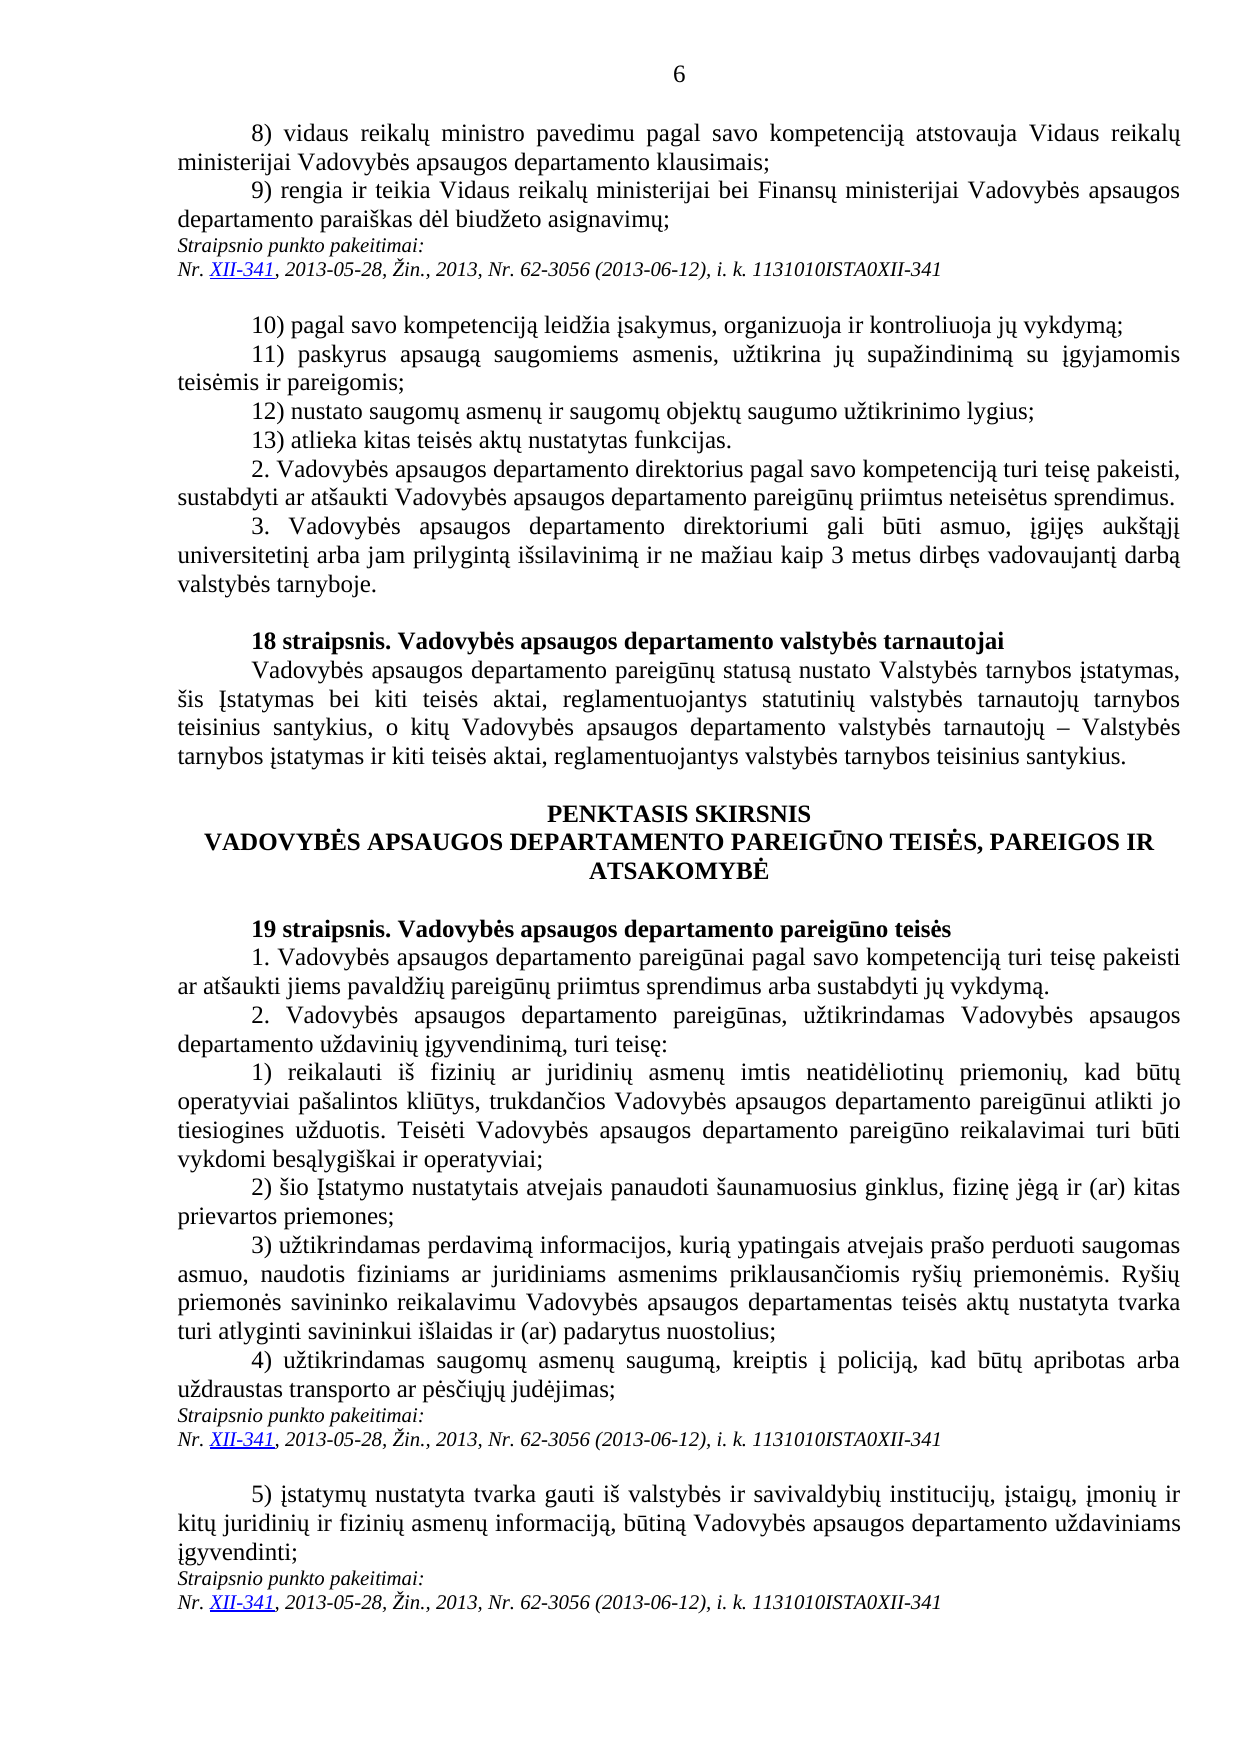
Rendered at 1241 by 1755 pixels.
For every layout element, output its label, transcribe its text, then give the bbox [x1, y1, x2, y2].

text Straipsnio punkto pakeitimai: [177, 233, 1181, 257]
text Nr. XII-341, 2013-05-28, Žin., 2013, Nr. 62-3056 (2013-06-12), i. k. 1131010ISTA0XII-341 [177, 257, 1181, 281]
text 1) reikalauti iš fizinių ar juridinių asmenų imtis neatidėliotinų priemonių, kad būtų operatyviai pašalintos kliūtys, trukdančios Vadovybės apsaugos departamento pareigūnui atlikti jo tiesiogines užduotis. Teisėti Vadovybės apsaugos departamento pareigūno reikalavimai turi būti vykdomi besąlygiškai ir operatyviai; [177, 1057, 1181, 1172]
text 1. Vadovybės apsaugos departamento pareigūnai pagal savo kompetenciją turi teisę pakeisti ar atšaukti jiems pavaldžių pareigūnų priimtus sprendimus arba sustabdyti jų vykdymą. [177, 942, 1181, 1000]
text 8) vidaus reikalų ministro pavedimu pagal savo kompetenciją atstovauja Vidaus reikalų ministerijai Vadovybės apsaugos departamento klausimais; [177, 118, 1181, 176]
text Nr. XII-341, 2013-05-28, Žin., 2013, Nr. 62-3056 (2013-06-12), i. k. 1131010ISTA0XII-341 [177, 1427, 1181, 1451]
text 2. Vadovybės apsaugos departamento direktorius pagal savo kompetenciją turi teisę pakeisti, sustabdyti ar atšaukti Vadovybės apsaugos departamento pareigūnų priimtus neteisėtus sprendimus. [177, 454, 1181, 511]
text 19 straipsnis. Vadovybės apsaugos departamento pareigūno teisės [177, 914, 1181, 942]
text Straipsnio punkto pakeitimai: [177, 1402, 1181, 1427]
text 3) užtikrindamas perdavimą informacijos, kurią ypatingais atvejais prašo perduoti saugomas asmuo, naudotis fiziniams ar juridiniams asmenims priklausančiomis ryšių priemonėmis. Ryšių priemonės savininko reikalavimu Vadovybės apsaugos departamentas teisės aktų nustatyta tvarka turi atlyginti savininkui išlaidas ir (ar) padarytus nuostolius; [177, 1230, 1181, 1345]
text 10) pagal savo kompetenciją leidžia įsakymus, organizuoja ir kontroliuoja jų vykdymą; [177, 310, 1181, 339]
text 4) užtikrindamas saugomų asmenų saugumą, kreiptis į policiją, kad būtų apribotas arba uždraustas transporto ar pėsčiųjų judėjimas; [177, 1345, 1181, 1402]
text 9) rengia ir teikia Vidaus reikalų ministerijai bei Finansų ministerijai Vadovybės apsaugos departamento paraiškas dėl biudžeto asignavimų; [177, 176, 1181, 233]
text 2) šio Įstatymo nustatytais atvejais panaudoti šaunamuosius ginklus, fizinę jėgą ir (ar) kitas prievartos priemones; [177, 1172, 1181, 1230]
text 18 straipsnis. Vadovybės apsaugos departamento valstybės tarnautojai [177, 626, 1181, 655]
text Vadovybės apsaugos departamento pareigūnų statusą nustato Valstybės tarnybos įstatymas, šis Įstatymas bei kiti teisės aktai, reglamentuojantys statutinių valstybės tarnautojų tarnybos teisinius santykius, o kitų Vadovybės apsaugos departamento valstybės tarnautojų – Valstybės tarnybos įstatymas ir kiti teisės aktai, reglamentuojantys valstybės tarnybos teisinius santykius. [177, 655, 1181, 770]
text Nr. XII-341, 2013-05-28, Žin., 2013, Nr. 62-3056 (2013-06-12), i. k. 1131010ISTA0XII-341 [177, 1590, 1181, 1614]
text 11) paskyrus apsaugą saugomiems asmenis, užtikrina jų supažindinimą su įgyjamomis teisėmis ir pareigomis; [177, 339, 1181, 396]
text 12) nustato saugomų asmenų ir saugomų objektų saugumo užtikrinimo lygius; [177, 396, 1181, 425]
text Straipsnio punkto pakeitimai: [177, 1566, 1181, 1590]
text 2. Vadovybės apsaugos departamento pareigūnas, užtikrindamas Vadovybės apsaugos departamento uždavinių įgyvendinimą, turi teisę: [177, 1000, 1181, 1057]
text PENKTASIS SKIRSNIS [177, 799, 1181, 827]
text 5) įstatymų nustatyta tvarka gauti iš valstybės ir savivaldybių institucijų, įstaigų, įmonių ir kitų juridinių ir fizinių asmenų informaciją, būtiną Vadovybės apsaugos departamento uždaviniams įgyvendinti; [177, 1479, 1181, 1566]
text VADOVYBĖS APSAUGOS DEPARTAMENTO PAREIGŪNO TEISĖS, PAREIGOS IR ATSAKOMYBĖ [177, 827, 1181, 885]
text 13) atlieka kitas teisės aktų nustatytas funkcijas. [177, 425, 1181, 454]
text 3. Vadovybės apsaugos departamento direktoriumi gali būti asmuo, įgijęs aukštąjį universitetinį arba jam prilygintą išsilavinimą ir ne mažiau kaip 3 metus dirbęs vadovaujantį darbą valstybės tarnyboje. [177, 511, 1181, 597]
